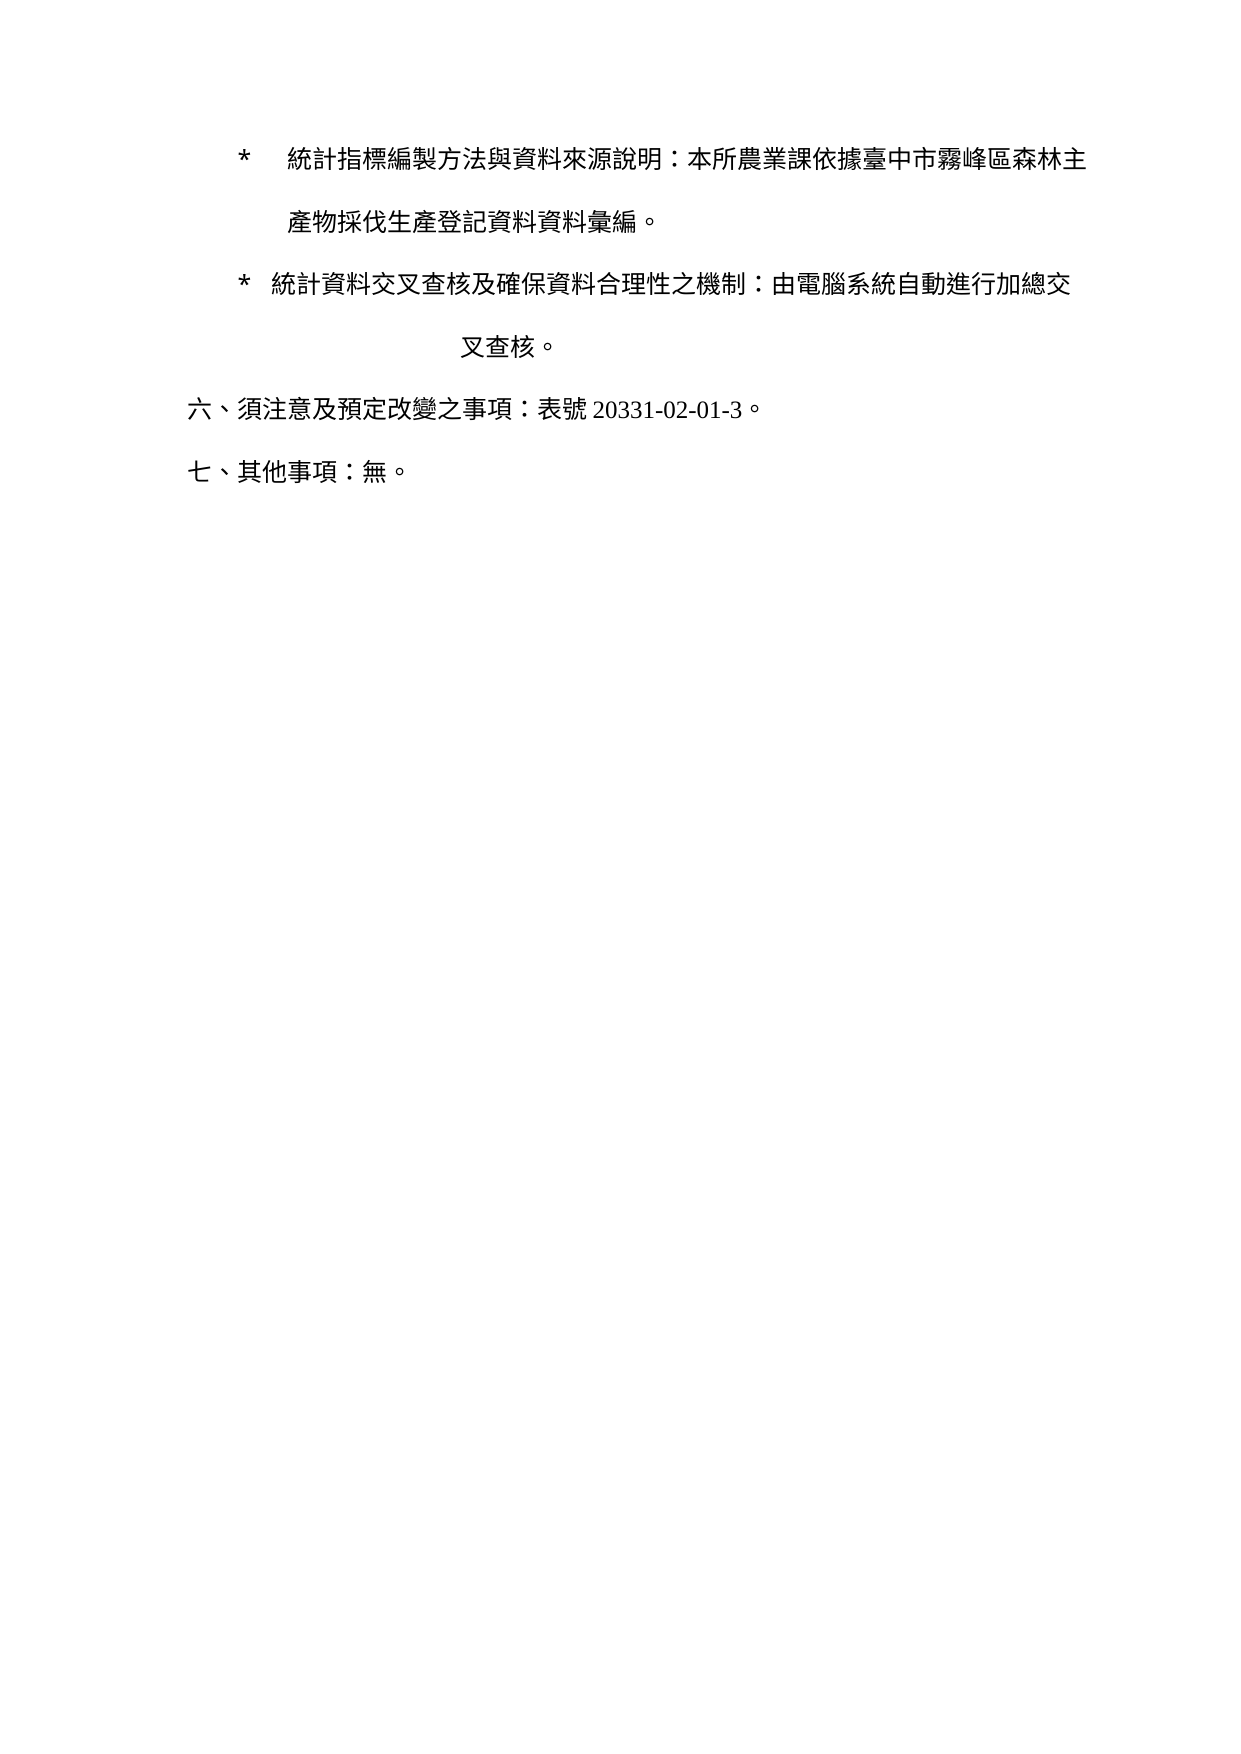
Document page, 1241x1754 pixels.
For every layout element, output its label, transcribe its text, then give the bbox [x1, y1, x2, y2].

list 統計資料交叉查核及確保資料合理性之機制：由電腦系統自動進行加總交叉查核。 [237, 241, 1087, 366]
list 統計指標編製方法與資料來源說明：本所農業課依據臺中市霧峰區森林主產物採伐生產登記資料資料彙編。 [237, 116, 1087, 241]
text 七、其他事項：無。 [187, 429, 1087, 491]
text 六、須注意及預定改變之事項：表號20331-02-01-3。 [187, 366, 1087, 429]
